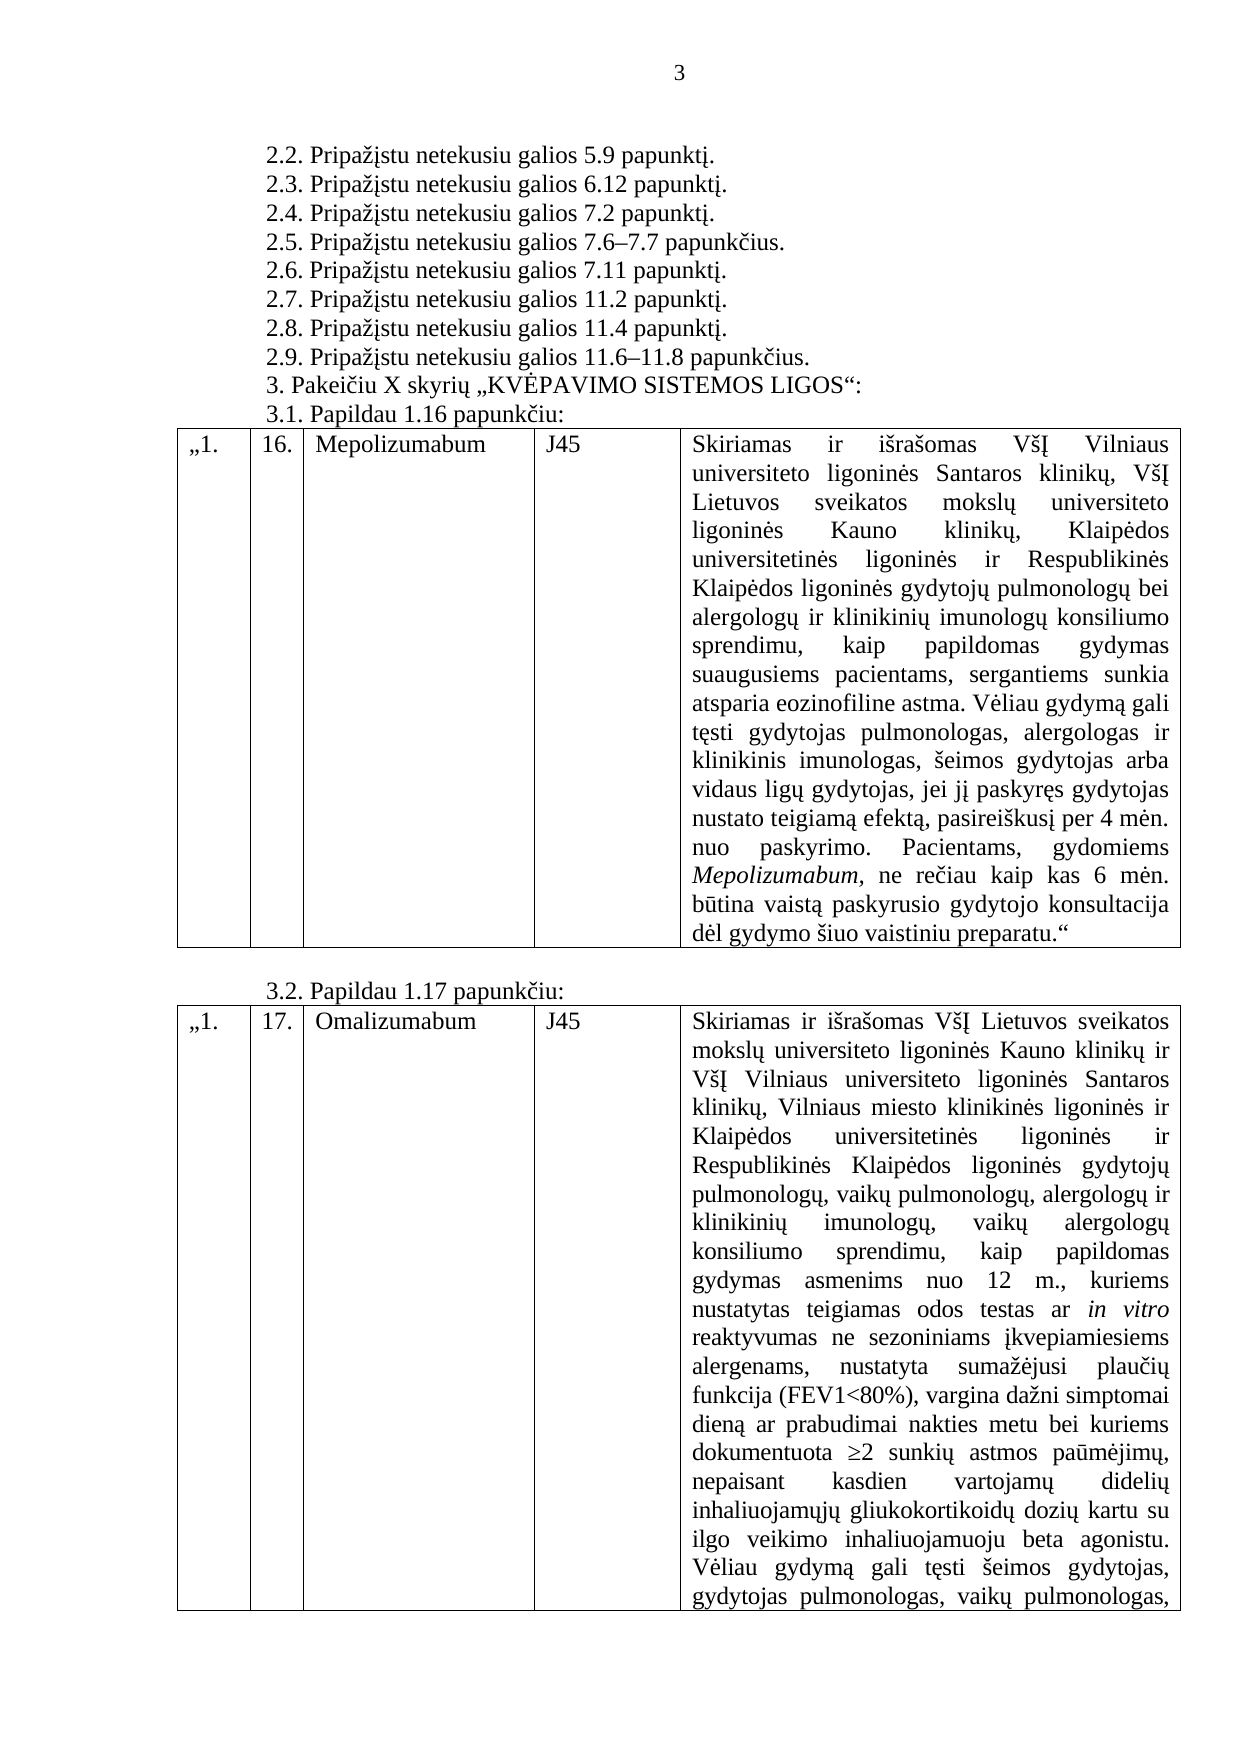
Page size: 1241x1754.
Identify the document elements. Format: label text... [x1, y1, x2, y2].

table_header Skiriamas ir išrašomas VšĮ Vilniaus universiteto ligoninės Santaros klinikų, VšĮ Lietuvos sveikatos mokslų universiteto ligoninės Kauno klinikų, Klaipėdos universitetinės ligoninės ir Respublikinės Klaipėdos ligoninės gydytojų pulmonologų bei alergologų ir klinikinių imunologų konsiliumo sprendimu, kaip papildomas gydymas suaugusiems pacientams, sergantiems sunkia atsparia eozinofiline astma. Vėliau gydymą gali tęsti gydytojas pulmonologas, alergologas ir klinikinis imunologas, šeimos gydytojas arba vidaus ligų gydytojas, jei jį paskyręs gydytojas nustato teigiamą efektą, pasireiškusį per 4 mėn. nuo paskyrimo. Pacientams, gydomiems Mepolizumabum, ne rečiau kaip kas 6 mėn. būtina vaistą paskyrusio gydytojo konsultacija dėl gydymo šiuo vaistiniu preparatu.“ [681, 429, 1180, 947]
table_header J45 [535, 1006, 680, 1610]
text 3. Pakeičiu X skyrių „KVĖPAVIMO SISTEMOS LIGOS“: [177, 371, 1181, 399]
table_header J45 [535, 429, 680, 947]
table_header Mepolizumabum [304, 429, 534, 947]
table_header „1. [178, 429, 250, 947]
table_header Skiriamas ir išrašomas VšĮ Lietuvos sveikatos mokslų universiteto ligoninės Kauno klinikų ir VšĮ Vilniaus universiteto ligoninės Santaros klinikų, Vilniaus miesto klinikinės ligoninės ir Klaipėdos universitetinės ligoninės ir Respublikinės Klaipėdos ligoninės gydytojų pulmonologų, vaikų pulmonologų, alergologų ir klinikinių imunologų, vaikų alergologų konsiliumo sprendimu, kaip papildomas gydymas asmenims nuo 12 m., kuriems nustatytas teigiamas odos testas ar in vitro reaktyvumas ne sezoniniams įkvepiamiesiems alergenams, nustatyta sumažėjusi plaučių funkcija (FEV1<80%), vargina dažni simptomai dieną ar prabudimai nakties metu bei kuriems dokumentuota ≥2 sunkių astmos paūmėjimų, nepaisant kasdien vartojamų didelių inhaliuojamųjų gliukokortikoidų dozių kartu su ilgo veikimo inhaliuojamuoju beta agonistu. Vėliau gydymą gali tęsti šeimos gydytojas, gydytojas pulmonologas, vaikų pulmonologas, [681, 1006, 1180, 1610]
text 2.4. Pripažįstu netekusiu galios 7.2 papunktį. [177, 198, 1181, 227]
text 2.6. Pripažįstu netekusiu galios 7.11 papunktį. [177, 256, 1181, 284]
text 2.8. Pripažįstu netekusiu galios 11.4 papunktį. [177, 313, 1181, 342]
text 2.9. Pripažįstu netekusiu galios 11.6–11.8 papunkčius. [177, 342, 1181, 371]
text 2.3. Pripažįstu netekusiu galios 6.12 papunktį. [177, 169, 1181, 198]
text 3.2. Papildau 1.17 papunkčiu: [177, 976, 1181, 1005]
table_header „1. [178, 1006, 250, 1610]
text 2.7. Pripažįstu netekusiu galios 11.2 papunktį. [177, 284, 1181, 313]
text 2.2. Pripažįstu netekusiu galios 5.9 papunktį. [177, 141, 1181, 169]
text 3.1. Papildau 1.16 papunkčiu: [177, 399, 1181, 428]
text 2.5. Pripažįstu netekusiu galios 7.6–7.7 papunkčius. [177, 227, 1181, 256]
table_header Omalizumabum [304, 1006, 534, 1610]
table_header 16. [251, 429, 303, 947]
table_header 17. [251, 1006, 303, 1610]
